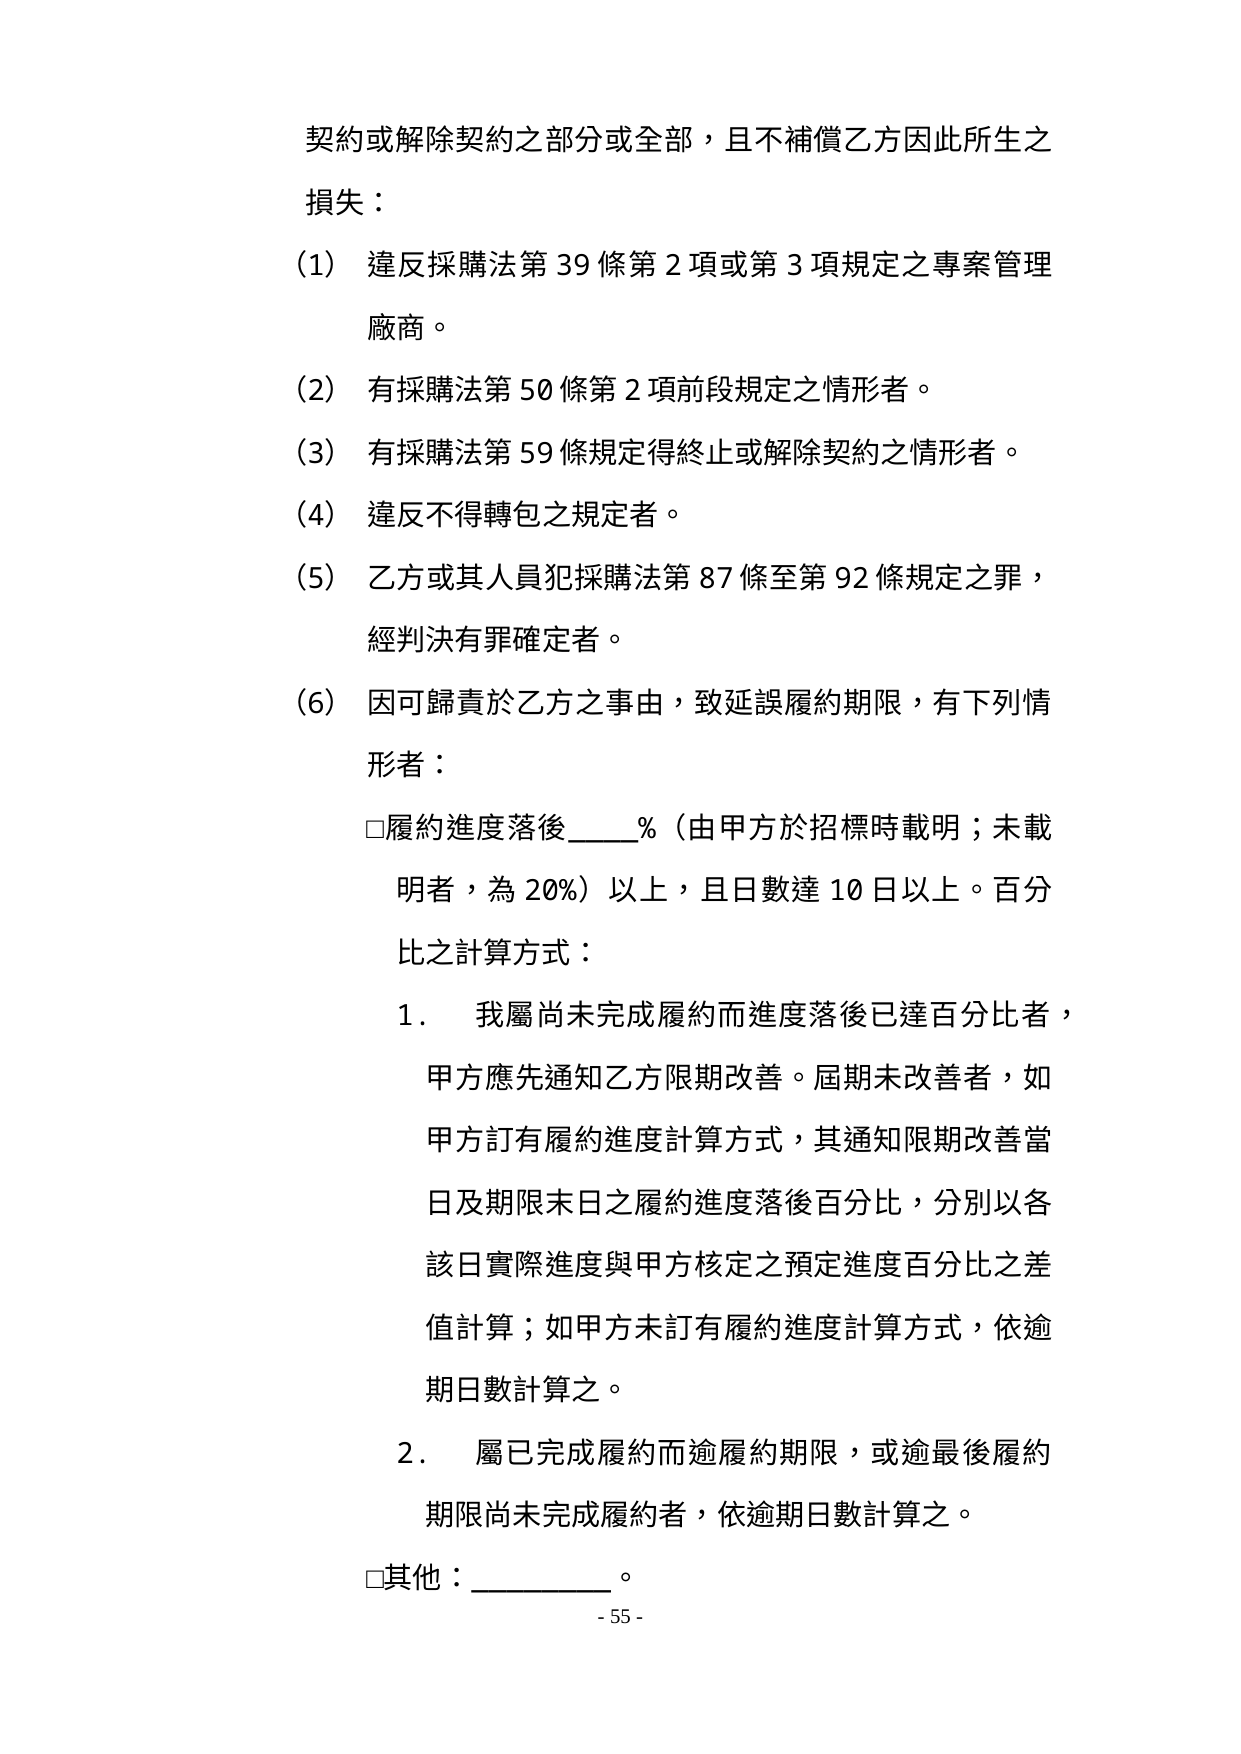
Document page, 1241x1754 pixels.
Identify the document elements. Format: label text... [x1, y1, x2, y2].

list 違反不得轉包之規定者。 [278, 471, 1053, 534]
text □其他：________。 [366, 1534, 1053, 1596]
list 有採購法第50條第2項前段規定之情形者。 [278, 346, 1053, 409]
list 有採購法第59條規定得終止或解除契約之情形者。 [278, 409, 1053, 471]
list 我屬尚未完成履約而進度落後已達百分比者，甲方應先通知乙方限期改善。屆期未改善者，如甲方訂有履約進度計算方式，其通知限期改善當日及期限末日之履約進度落後百分比，分別以各該日實際進度與甲方核定之預定進度百分比之差值計算；如甲方未訂有履約進度計算方式，依逾期日數計算之。 [396, 971, 1053, 1409]
list 契約或解除契約之部分或全部，且不補償乙方因此所生之損失： [240, 96, 1053, 221]
list 因可歸責於乙方之事由，致延誤履約期限，有下列情形者： [278, 659, 1053, 784]
list 屬已完成履約而逾履約期限，或逾最後履約期限尚未完成履約者，依逾期日數計算之。 [396, 1409, 1053, 1534]
list 乙方或其人員犯採購法第87條至第92條規定之罪，經判決有罪確定者。 [278, 534, 1053, 659]
list 違反採購法第39條第2項或第3項規定之專案管理廠商。 [278, 221, 1053, 346]
text □履約進度落後____%（由甲方於招標時載明；未載明者，為20%）以上，且日數達10日以上。百分比之計算方式： [366, 784, 1053, 971]
